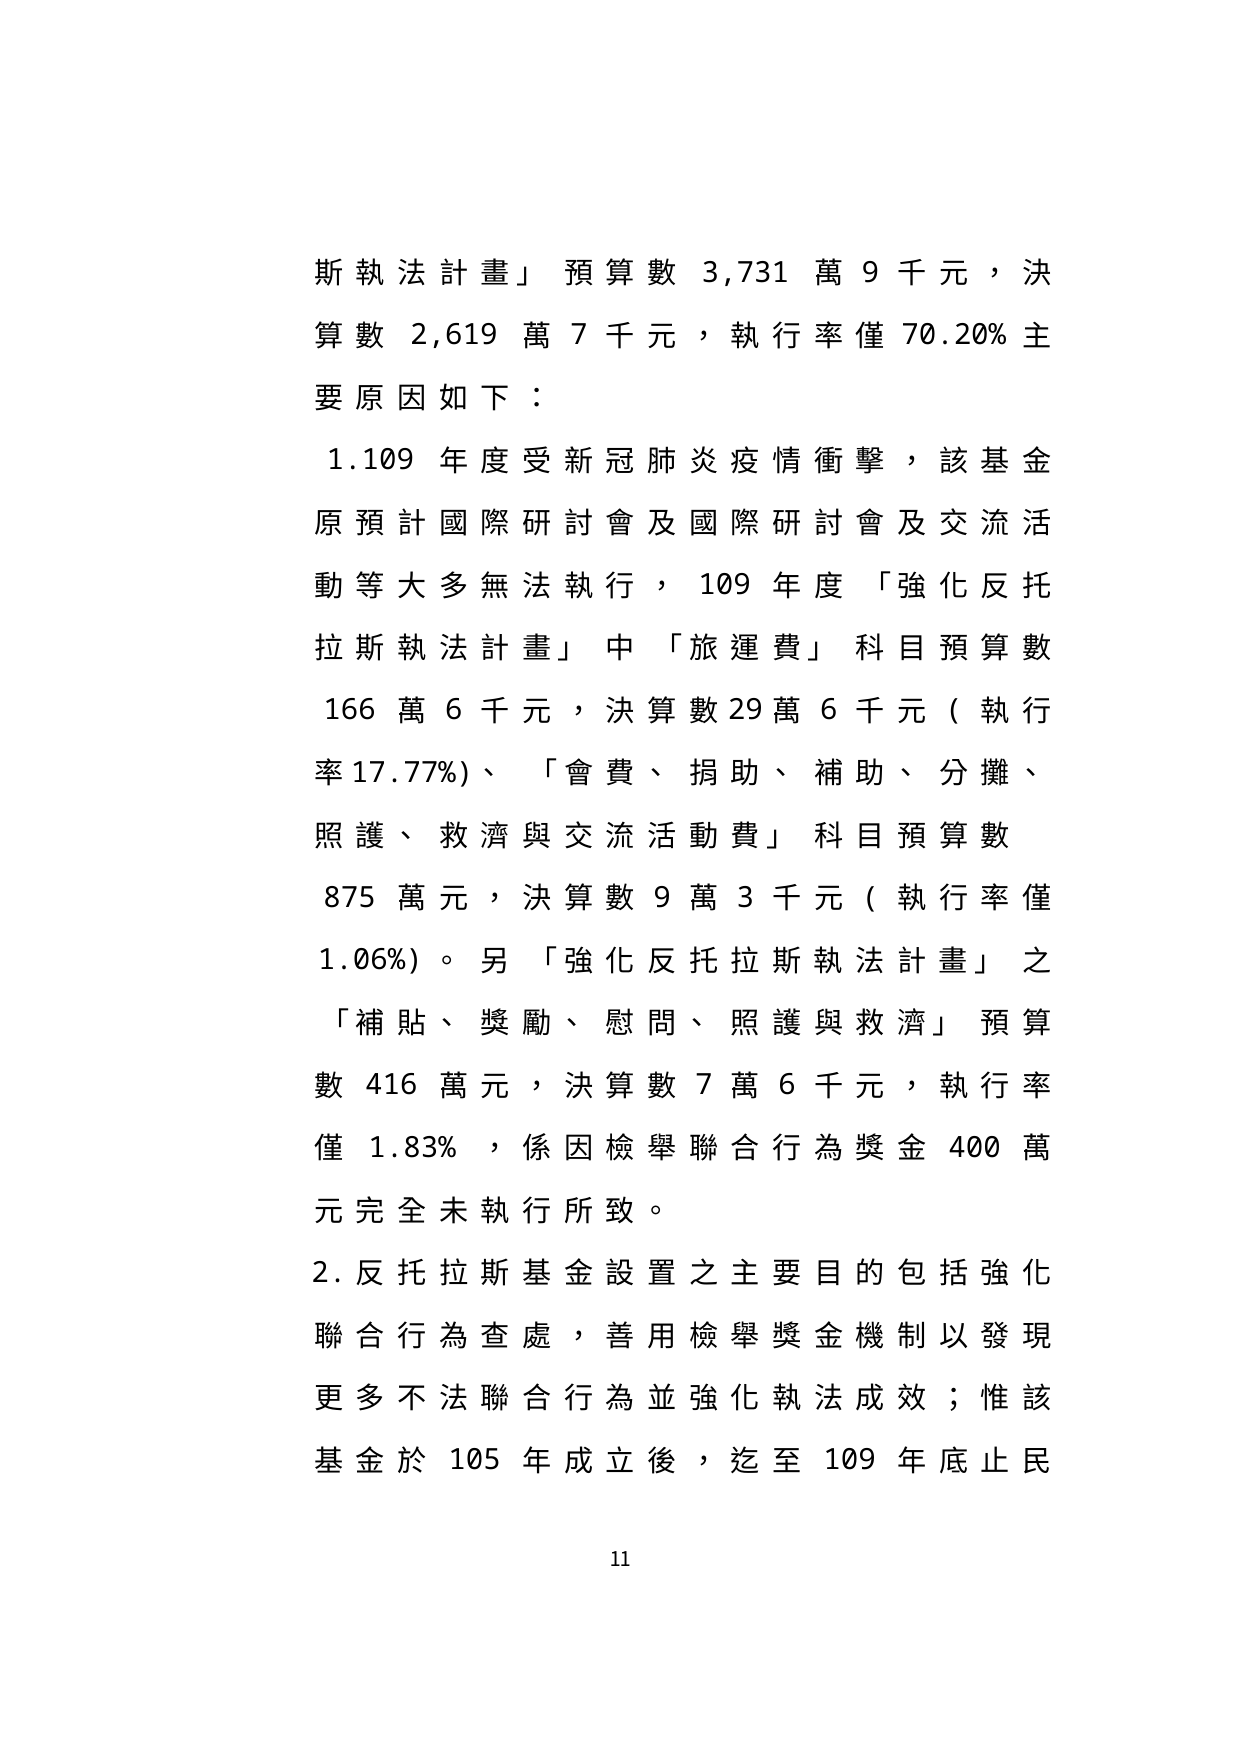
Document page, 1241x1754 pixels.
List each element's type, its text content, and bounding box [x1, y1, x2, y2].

text 1.109年度受新冠肺炎疫情衝擊，該基金原預計國際研討會及國際研討會及交流活動等大多無法執行，109年度「強化反托拉斯執法計畫」中「旅運費」科目預算數166萬6千元，決算數29萬6千元(執行率17.77%)、「會費、捐助、補助、分攤、照護、救濟與交流活動費」科目預算數875萬元，決算數9萬3千元(執行率僅1.06%)。另「強化反托拉斯執法計畫」之「補貼、獎勵、慰問、照護與救濟」預算數416萬元，決算數7萬6千元，執行率僅1.83%，係因檢舉聯合行為獎金400萬元完全未執行所致。 [271, 417, 1058, 1229]
text 2.反托拉斯基金設置之主要目的包括強化聯合行為查處，善用檢舉獎金機制以發現更多不法聯合行為並強化執法成效；惟該基金於105年成立後，迄至109年底止民眾檢舉涉及不法聯合行為案件，經查處結果其中多數為停止審議或不處分，實際處分案件並不多(詳表1)；而109年度「強化反托拉斯執法計畫」中檢舉違法聯合行為之獎金支出預算數400萬元，則完全未執行，除當年度相關預算編列尚欠核實外，亦顯示實有研酌提高民眾檢舉違法聯合行為意願之必要。 [271, 1229, 1058, 1479]
text 斯執法計畫」預算數3,731萬9千元，決算數2,619萬7千元，執行率僅70.20%主要原因如下： [242, 229, 1058, 417]
